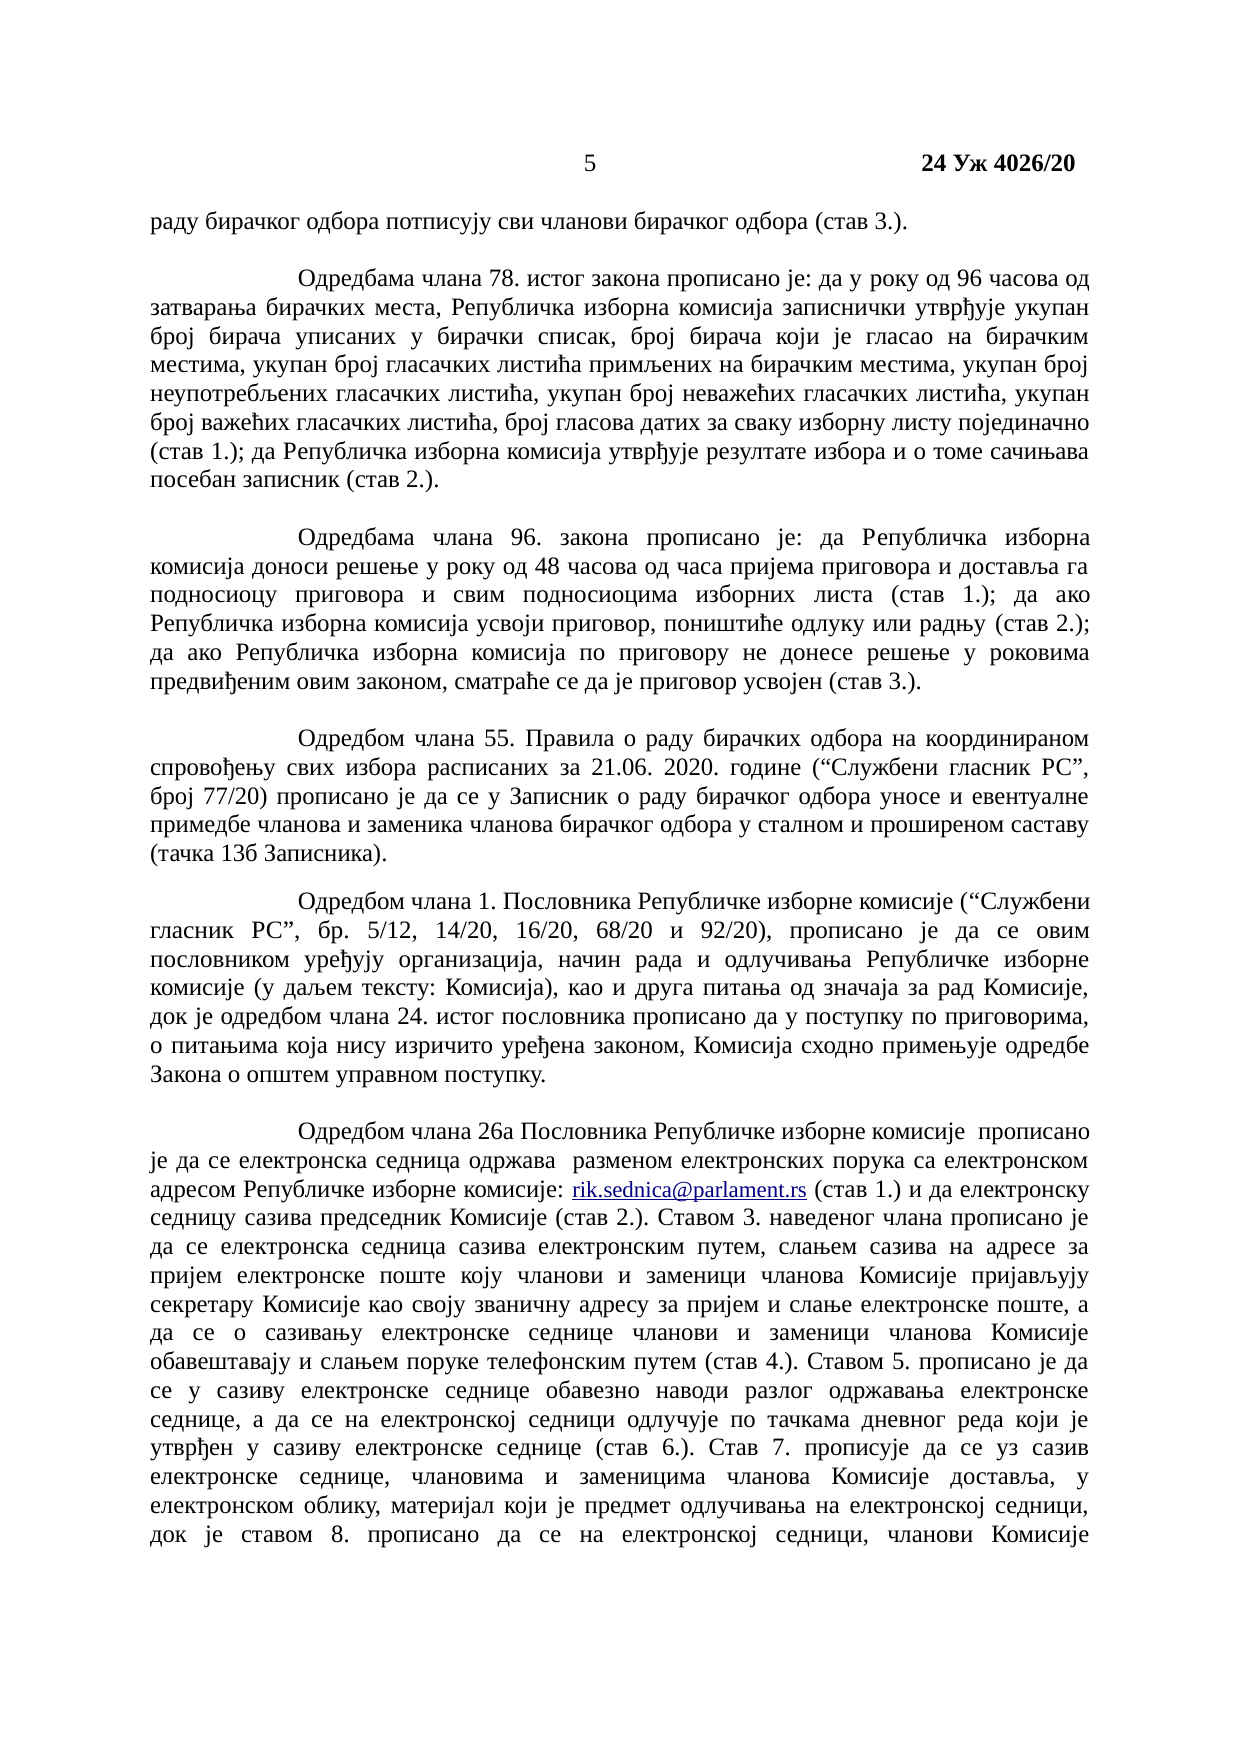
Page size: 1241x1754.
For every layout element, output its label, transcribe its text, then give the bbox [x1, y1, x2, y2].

text Одредбама члана 96. закона прописано је: да Републичка изборна комисија доноси решење у року од 48 часова од часа пријема приговора и доставља га подносиоцу приговора и свим подносиоцима изборних листа (став 1.); да ако Републичка изборна комисија усвоји приговор, поништиће одлуку или радњу (став 2.); да ако Републичка изборна комисија по приговору не донесе решење у роковима предвиђеним овим законом, сматраће се да је приговор усвојен (став 3.). [150, 522, 1090, 694]
text Одредбама члана 78. истог закона прописано је: да у року од 96 часова од затварања бирачких места, Републичка изборна комисија записнички утврђује укупан број бирача уписаних у бирачки списак, број бирача који је гласао на бирачким местима, укупан број гласачких листића примљених на бирачким местима, укупан број неупотребљених гласачких листића, укупан број неважећих гласачких листића, укупан број важећих гласачких листића, број гласова датих за сваку изборну листу појединачно (став 1.); да Републичка изборна комисија утврђује резултате избора и о томе сачињава посебан записник (став 2.). [150, 234, 1090, 493]
text раду бирачког одбора потписују сви чланови бирачког одбора (став 3.). [150, 206, 1090, 234]
text Одредбом члана 55. Правила о раду бирачких одбора на координираном спровођењу свих избора расписаних за 21.06. 2020. године (“Службени гласник РС”, број 77/20) прописано је да се у Записник о раду бирачког одбора уносе и евентуалне примедбе чланова и заменика чланова бирачког одбора у сталном и проширеном саставу (тачка 13б Записника). [150, 723, 1090, 867]
text Одредбом члана 26а Пословника Републичке изборне комисије прописано је да се електронска седница одржава разменом електронских порука са електронском адресом Републичке изборне комисије: rik.sednica@parlament.rs (став 1.) и да електронску седницу сазива председник Комисије (став 2.). Ставом 3. наведеног члана прописано је да се електронска седница сазива електронским путем, слањем сазива на адресе за пријем електронске поште коју чланови и заменици чланова Комисије пријављују секретару Комисије као своју званичну адресу за пријем и слање електронске поште, а да се о сазивању електронске седнице чланови и заменици чланова Комисије обавештавају и слањем поруке телефонским путем (став 4.). Ставом 5. прописано је да се у сазиву електронске седнице обавезно наводи разлог одржавања електронске седнице, а да се на електронској седници одлучује по тачкама дневног реда који је утврђен у сазиву електронске седнице (став 6.). Став 7. прописује да се уз сазив електронске седнице, члановима и заменицима чланова Комисије доставља, у електронском облику, материјал који је предмет одлучивања на електронској седници, док је ставом 8. прописано да се на електронској седници, чланови Комисије [150, 1116, 1090, 1547]
text Одредбом члана 1. Пословника Републичке изборне комисије (“Службени гласник РС”, бр. 5/12, 14/20, 16/20, 68/20 и 92/20), прописано је да се овим пословником уређују организација, начин рада и одлучивања Републичке изборне комисије (у даљем тексту: Комисија), као и друга питања од значаја за рад Комисије, док је одредбом члана 24. истог пословника прописано да у поступку по приговорима, о питањима која нису изричито уређена законом, Комисија сходно примењује одредбе Закона о општем управном поступку. [150, 886, 1090, 1087]
